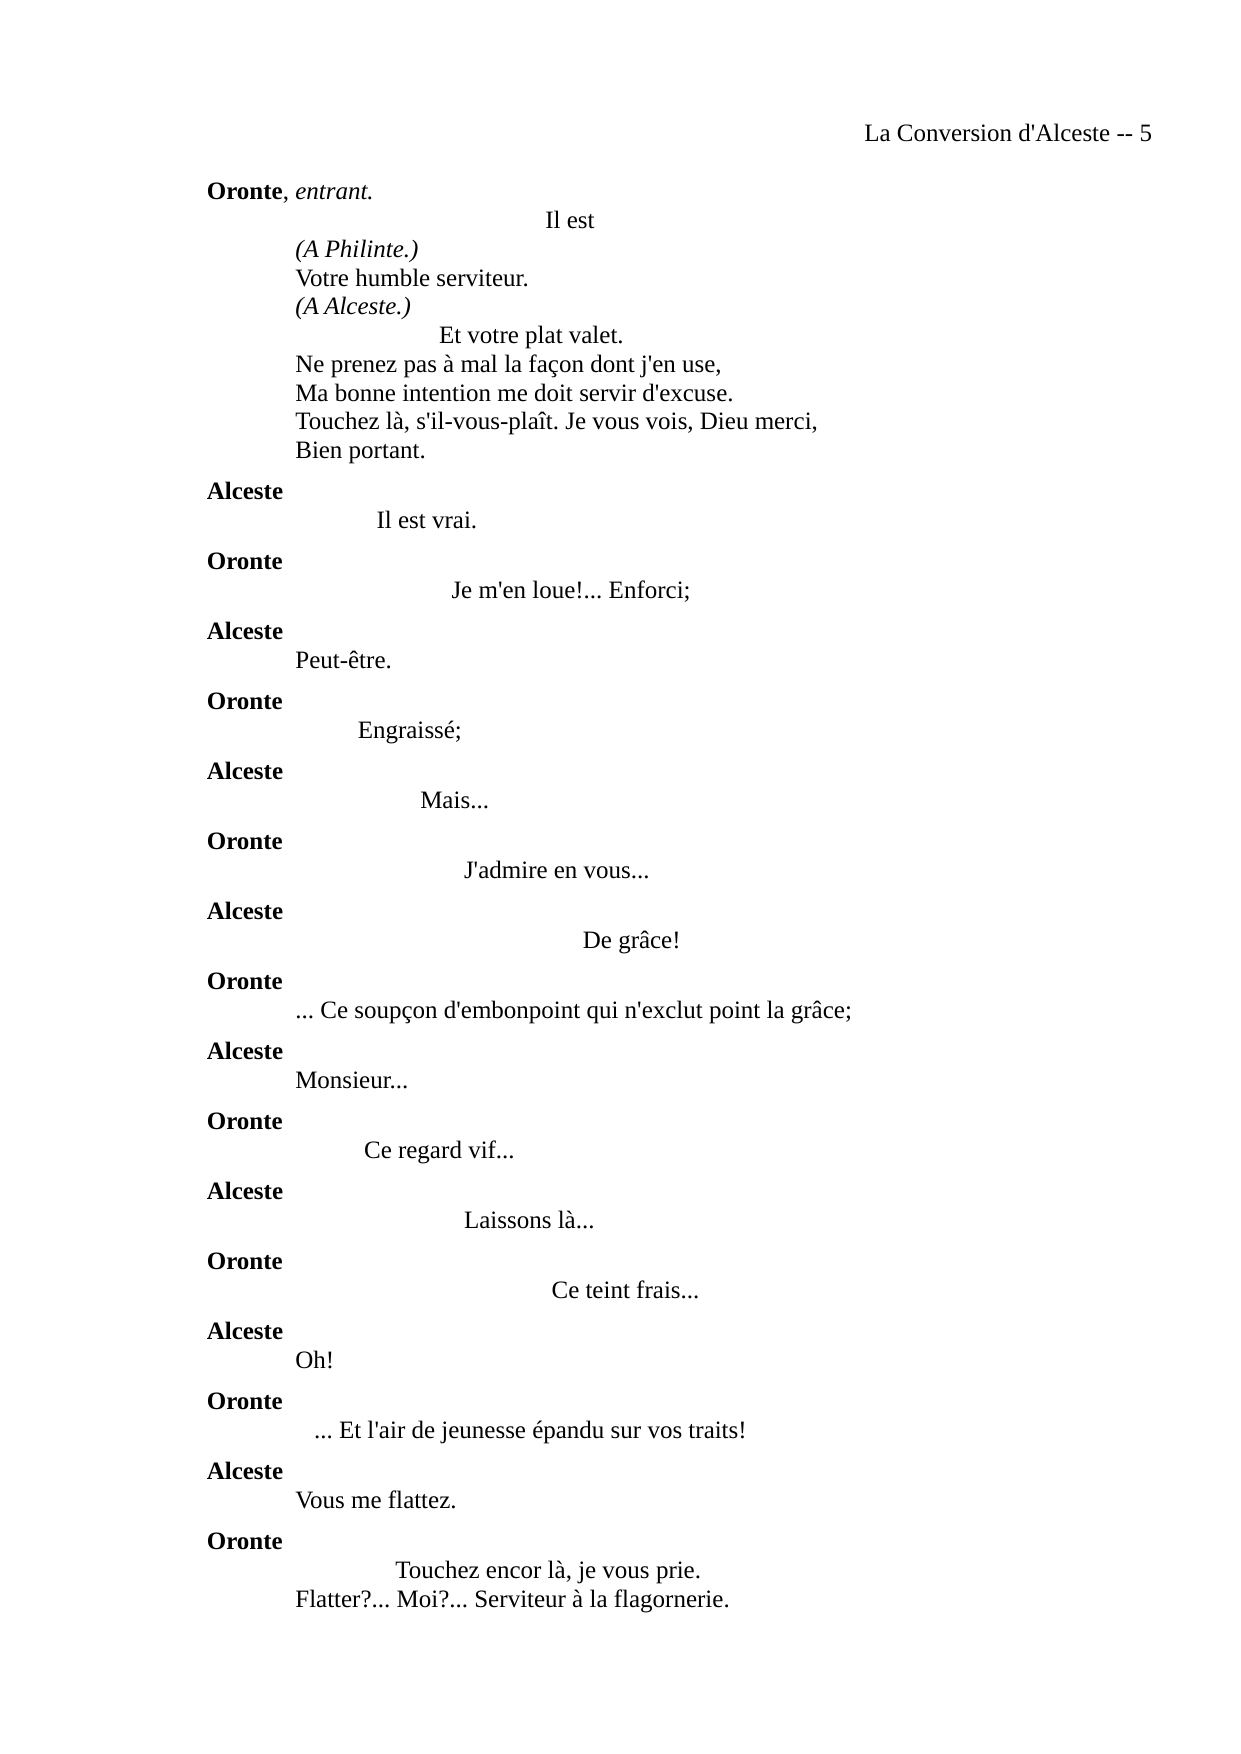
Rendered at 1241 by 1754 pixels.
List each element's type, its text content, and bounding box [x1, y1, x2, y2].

text Alceste Monsieur... [207, 1036, 1152, 1094]
text Alceste Laissons là... [207, 1176, 1152, 1234]
text Alceste Vous me flattez. [207, 1456, 1152, 1514]
text Oronte, entrant. Il est (A Philinte.) Votre humble serviteur. (A Alceste.) Et votre plat valet. Ne prenez pas à mal la façon dont j'en use, Ma bonne intention me doit servir d'excuse. Touchez là, s'il-vous-plaît. Je vous vois, Dieu merci, Bien portant. [207, 176, 1152, 464]
text Oronte J'admire en vous... [207, 826, 1152, 884]
text Oronte Ce regard vif... [207, 1106, 1152, 1164]
text Alceste Mais... [207, 756, 1152, 814]
text Alceste Il est vrai. [207, 476, 1152, 534]
text Alceste De grâce! [207, 896, 1152, 954]
text Oronte ... Ce soupçon d'embonpoint qui n'exclut point la grâce; [207, 966, 1152, 1024]
text Oronte Ce teint frais... [207, 1246, 1152, 1304]
text Oronte Touchez encor là, je vous prie. Flatter?... Moi?... Serviteur à la flagornerie. [207, 1526, 1152, 1613]
text Oronte ... Et l'air de jeunesse épandu sur vos traits! [207, 1386, 1152, 1444]
text Alceste Peut-être. [207, 616, 1152, 674]
text Oronte Je m'en loue!... Enforci; [207, 546, 1152, 604]
text Alceste Oh! [207, 1316, 1152, 1374]
text Oronte Engraissé; [207, 686, 1152, 744]
